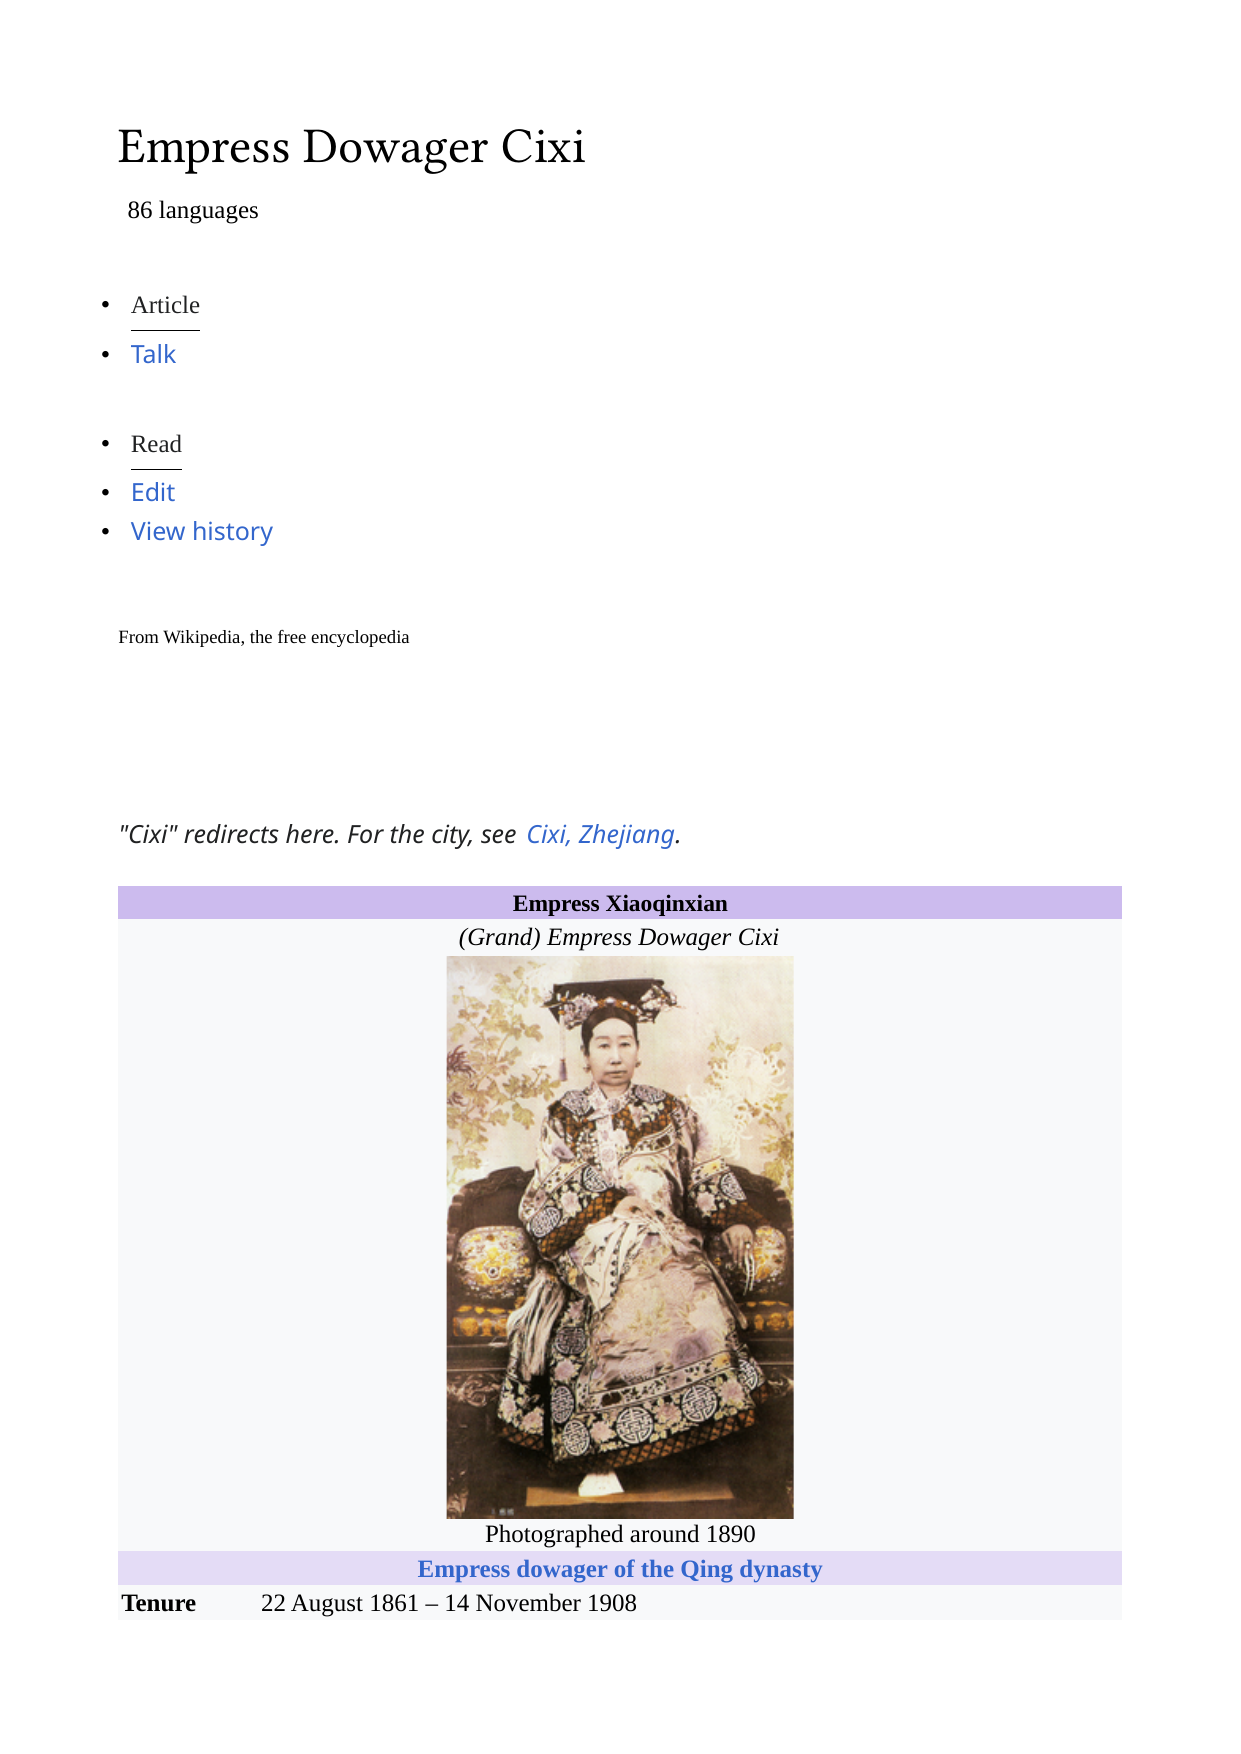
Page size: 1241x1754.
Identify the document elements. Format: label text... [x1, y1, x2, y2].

subtitle Empress Dowager Cixi [118, 118, 1122, 175]
table_cell Empress dowager of the Qing dynasty [118, 1551, 1122, 1585]
table_cell (Grand) Empress Dowager Cixi [118, 919, 1122, 954]
table_cell Photographed around 1890 [118, 954, 1122, 1551]
list View history [131, 514, 1109, 548]
list Edit [131, 475, 1109, 509]
table_header Empress Xiaoqinxian [118, 886, 1122, 919]
text 86 languages [127, 195, 1122, 224]
picture [446, 956, 794, 1519]
list Talk [131, 336, 1109, 370]
list Article [131, 291, 1109, 330]
list Read [131, 429, 1109, 469]
text "Cixi" redirects here. For the city, see Cixi, Zhejiang. [118, 817, 1122, 851]
table_cell 22 August 1861 – 14 November 1908 [258, 1585, 1122, 1620]
table_cell Tenure [118, 1585, 258, 1620]
text From Wikipedia, the free encyclopedia [118, 626, 1122, 648]
